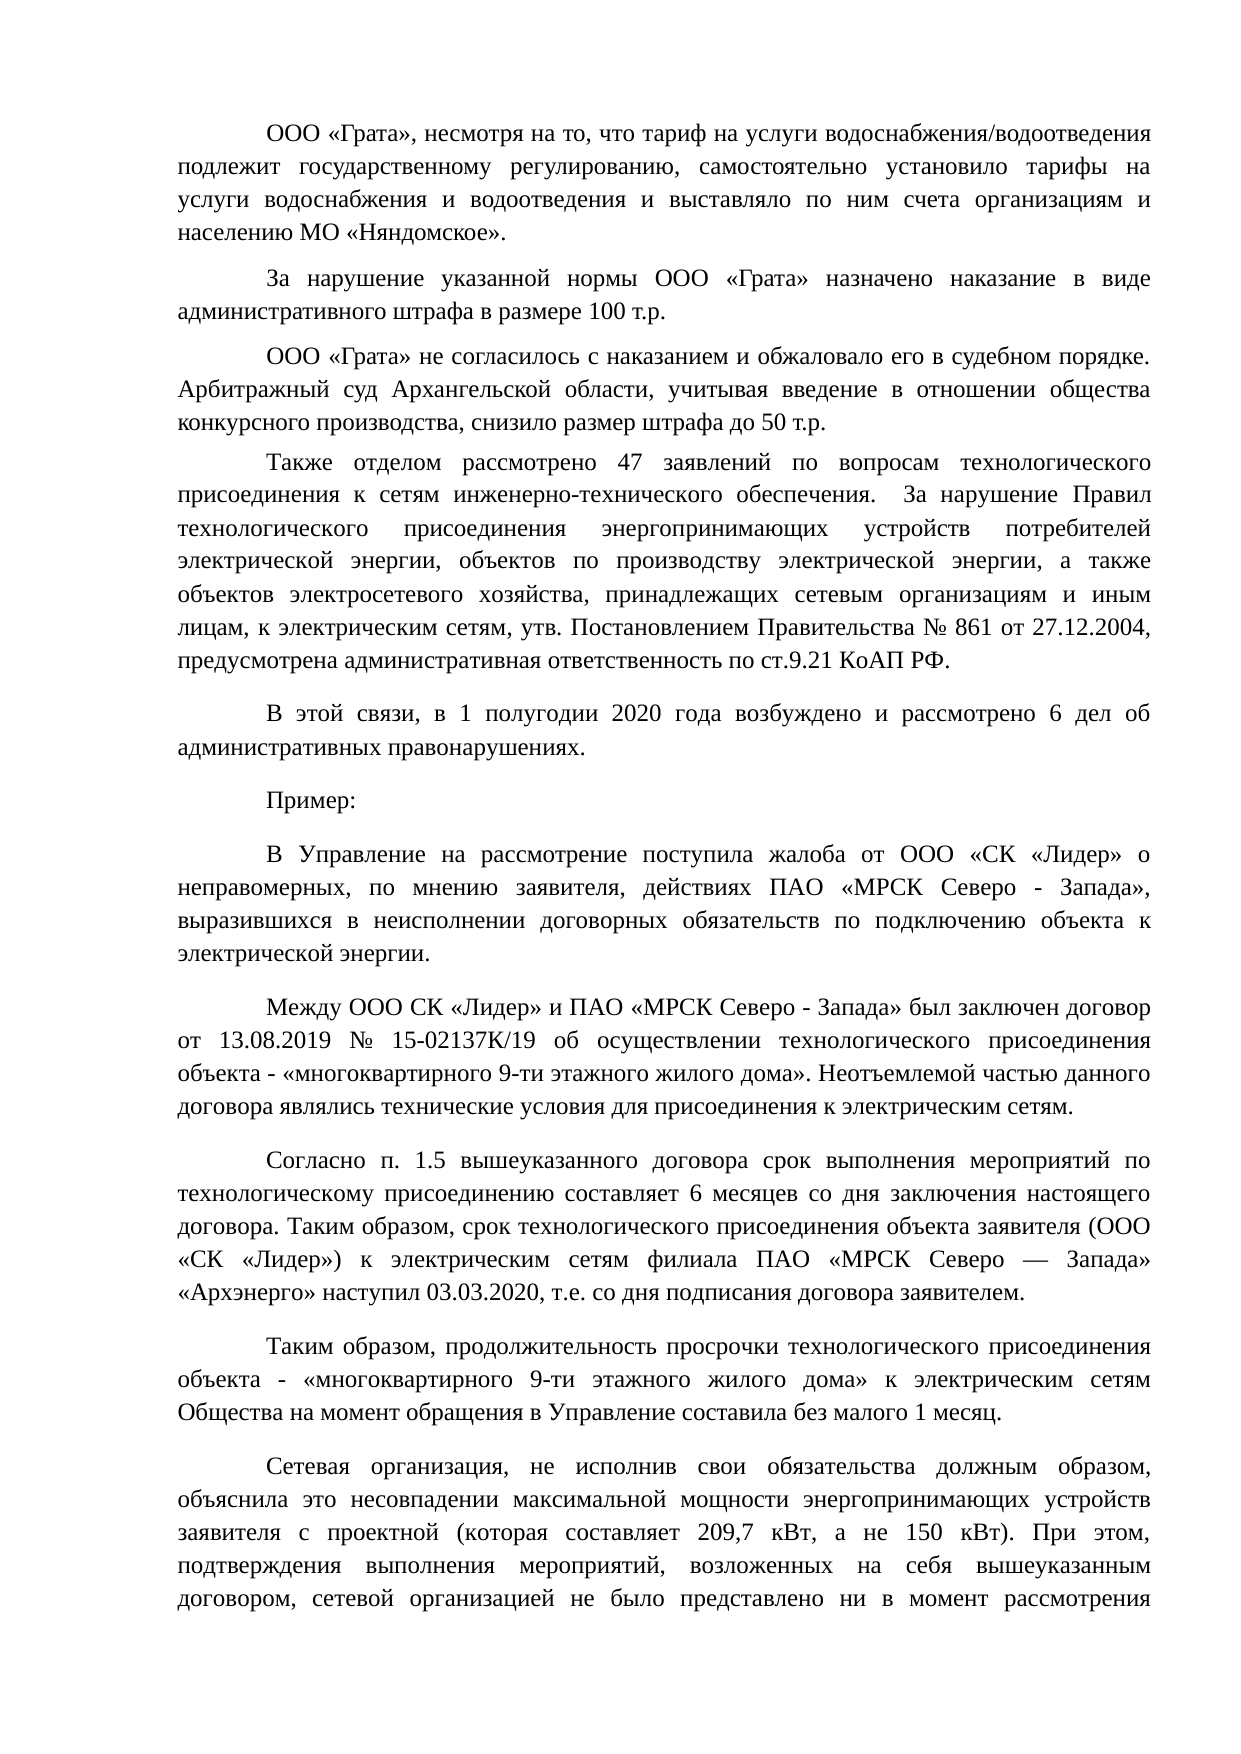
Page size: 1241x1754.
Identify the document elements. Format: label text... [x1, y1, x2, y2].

text Пример: [177, 785, 1152, 814]
text ООО «Грата» не согласилось с наказанием и обжаловало его в судебном порядке. Арбитражный суд Архангельской области, учитывая введение в отношении общества конкурсного производства, снизило размер штрафа до 50 т.р. [177, 341, 1152, 436]
text За нарушение указанной нормы ООО «Грата» назначено наказание в виде административного штрафа в размере 100 т.р. [177, 263, 1152, 324]
text Также отделом рассмотрено 47 заявлений по вопросам технологического присоединения к сетям инженерно-технического обеспечения. За нарушение Правил технологического присоединения энергопринимающих устройств потребителей электрической энергии, объектов по производству электрической энергии, а также объектов электросетевого хозяйства, принадлежащих сетевым организациям и иным лицам, к электрическим сетям, утв. Постановлением Правительства № 861 от 27.12.2004, предусмотрена административная ответственность по ст.9.21 КоАП РФ. [177, 447, 1152, 673]
text Согласно п. 1.5 вышеуказанного договора срок выполнения мероприятий по технологическому присоединению составляет 6 месяцев со дня заключения настоящего договора. Таким образом, срок технологического присоединения объекта заявителя (ООО «СК «Лидер») к электрическим сетям филиала ПАО «МРСК Северо — Запада» «Архэнерго» наступил 03.03.2020, т.е. со дня подписания договора заявителем. [177, 1145, 1152, 1306]
text Таким образом, продолжительность просрочки технологического присоединения объекта - «многоквартирного 9-ти этажного жилого дома» к электрическим сетям Общества на момент обращения в Управление составила без малого 1 месяц. [177, 1331, 1152, 1426]
text В Управление на рассмотрение поступила жалоба от ООО «СК «Лидер» о неправомерных, по мнению заявителя, действиях ПАО «МРСК Северо - Запада», выразившихся в неисполнении договорных обязательств по подключению объекта к электрической энергии. [177, 839, 1152, 967]
text В этой связи, в 1 полугодии 2020 года возбуждено и рассмотрено 6 дел об административных правонарушениях. [177, 698, 1152, 760]
text Между ООО СК «Лидер» и ПАО «МРСК Северо - Запада» был заключен договор от 13.08.2019 № 15-02137К/19 об осуществлении технологического присоединения объекта - «многоквартирного 9-ти этажного жилого дома». Неотъемлемой частью данного договора являлись технические условия для присоединения к электрическим сетям. [177, 992, 1152, 1120]
text Сетевая организация, не исполнив свои обязательства должным образом, объяснила это несовпадении максимальной мощности энергопринимающих устройств заявителя с проектной (которая составляет 209,7 кВт, а не 150 кВт). При этом, подтверждения выполнения мероприятий, возложенных на себя вышеуказанным договором, сетевой организацией не было представлено ни в момент рассмотрения [177, 1451, 1152, 1612]
text ООО «Грата», несмотря на то, что тариф на услуги водоснабжения/водоотведения подлежит государственному регулированию, самостоятельно установило тарифы на услуги водоснабжения и водоотведения и выставляло по ним счета организациям и населению МО «Няндомское». [177, 118, 1152, 246]
